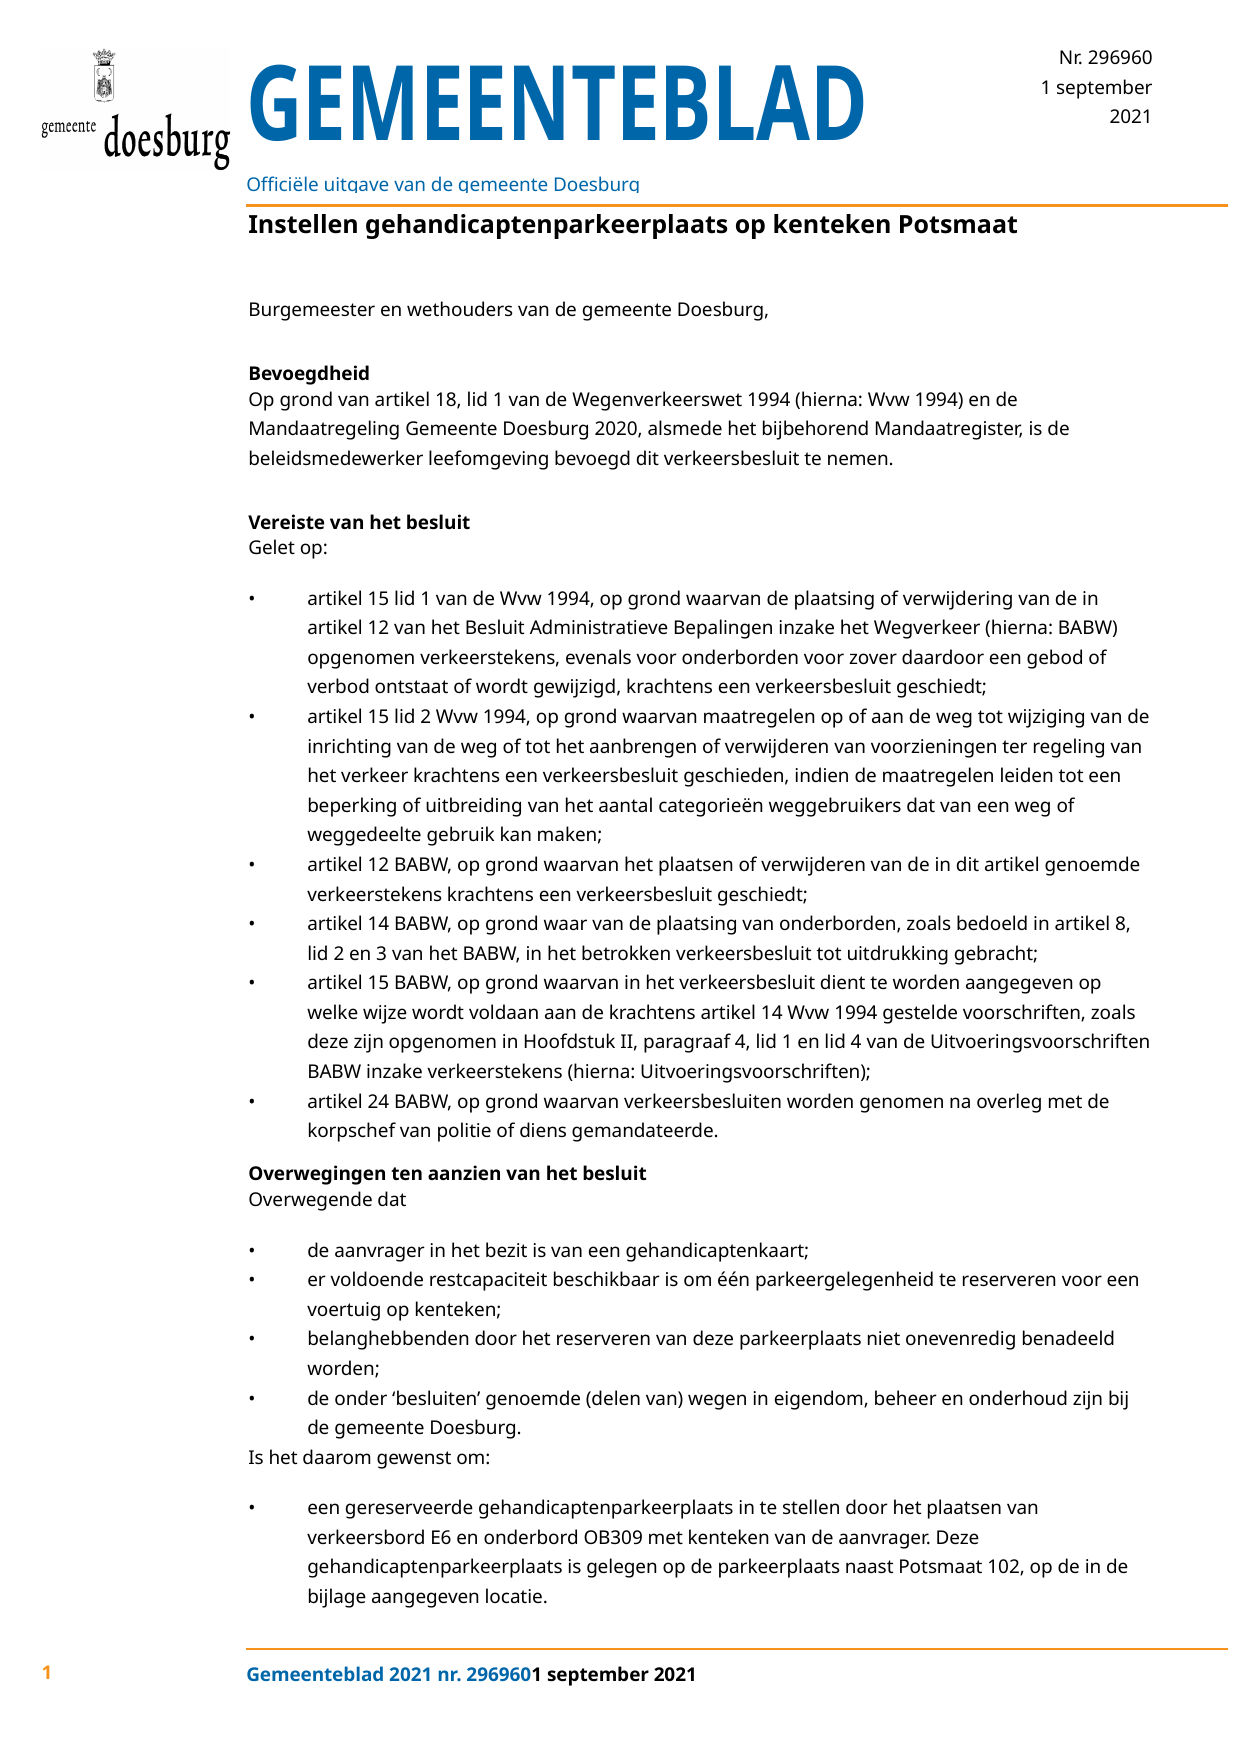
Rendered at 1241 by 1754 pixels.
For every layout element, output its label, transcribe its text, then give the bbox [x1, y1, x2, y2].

text Gelet op: [248, 534, 1152, 560]
list artikel 12 BABW, op grond waarvan het plaatsen of verwijderen van de in dit artikel genoemde verkeerstekens krachtens een verkeersbesluit geschiedt; [248, 851, 1152, 907]
text Overwegingen ten aanzien van het besluit [248, 1161, 1152, 1186]
list artikel 15 lid 1 van de Wvw 1994, op grond waarvan de plaatsing of verwijdering van de in artikel 12 van het Besluit Administratieve Bepalingen inzake het Wegverkeer (hierna: BABW) opgenomen verkeerstekens, evenals voor onderborden voor zover daardoor een gebod of verbod ontstaat of wordt gewijzigd, krachtens een verkeersbesluit geschiedt; [248, 585, 1152, 699]
list de aanvrager in het bezit is van een gehandicaptenkaart; [248, 1237, 1152, 1262]
list artikel 15 BABW, op grond waarvan in het verkeersbesluit dient te worden aangegeven op welke wijze wordt voldaan aan de krachtens artikel 14 Wvw 1994 gestelde voorschriften, zoals deze zijn opgenomen in Hoofdstuk II, paragraaf 4, lid 1 en lid 4 van de Uitvoeringsvoorschriften BABW inzake verkeerstekens (hierna: Uitvoeringsvoorschriften); [248, 969, 1152, 1084]
text Bevoegdheid [248, 360, 1152, 386]
list de onder ‘besluiten’ genoemde (delen van) wegen in eigendom, beheer en onderhoud zijn bij de gemeente Doesburg. [248, 1385, 1152, 1440]
list artikel 24 BABW, op grond waarvan verkeersbesluiten worden genomen na overleg met de korpschef van politie of diens gemandateerde. [248, 1088, 1152, 1143]
list artikel 14 BABW, op grond waar van de plaatsing van onderborden, zoals bedoeld in artikel 8, lid 2 en 3 van het BABW, in het betrokken verkeersbesluit tot uitdrukking gebracht; [248, 910, 1152, 966]
list een gereserveerde gehandicaptenparkeerplaats in te stellen door het plaatsen van verkeersbord E6 en onderbord OB309 met kenteken van de aanvrager. Deze gehandicaptenparkeerplaats is gelegen op de parkeerplaats naast Potsmaat 102, op de in de bijlage aangegeven locatie. [248, 1494, 1152, 1609]
text Burgemeester en wethouders van de gemeente Doesburg, [248, 296, 1152, 322]
list er voldoende restcapaciteit beschikbaar is om één parkeergelegenheid te reserveren voor een voertuig op kenteken; [248, 1266, 1152, 1322]
list belanghebbenden door het reserveren van deze parkeerplaats niet onevenredig benadeeld worden; [248, 1326, 1152, 1381]
text Op grond van artikel 18, lid 1 van de Wegenverkeerswet 1994 (hierna: Wvw 1994) en de Mandaatregeling Gemeente Doesburg 2020, alsmede het bijbehorend Mandaatregister, is de beleidsmedewerker leefomgeving bevoegd dit verkeersbesluit te nemen. [248, 386, 1152, 471]
list artikel 15 lid 2 Wvw 1994, op grond waarvan maatregelen op of aan de weg tot wijziging van de inrichting van de weg of tot het aanbrengen of verwijderen van voorzieningen ter regeling van het verkeer krachtens een verkeersbesluit geschieden, indien de maatregelen leiden tot een beperking of uitbreiding van het aantal categorieën weggebruikers dat van een weg of weggedeelte gebruik kan maken; [248, 703, 1152, 847]
text Is het daarom gewenst om: [248, 1444, 1152, 1469]
text Instellen gehandicaptenparkeerplaats op kenteken Potsmaat [248, 207, 1152, 241]
text Vereiste van het besluit [248, 509, 1152, 534]
picture [41, 47, 231, 172]
text Overwegende dat [248, 1186, 1152, 1212]
